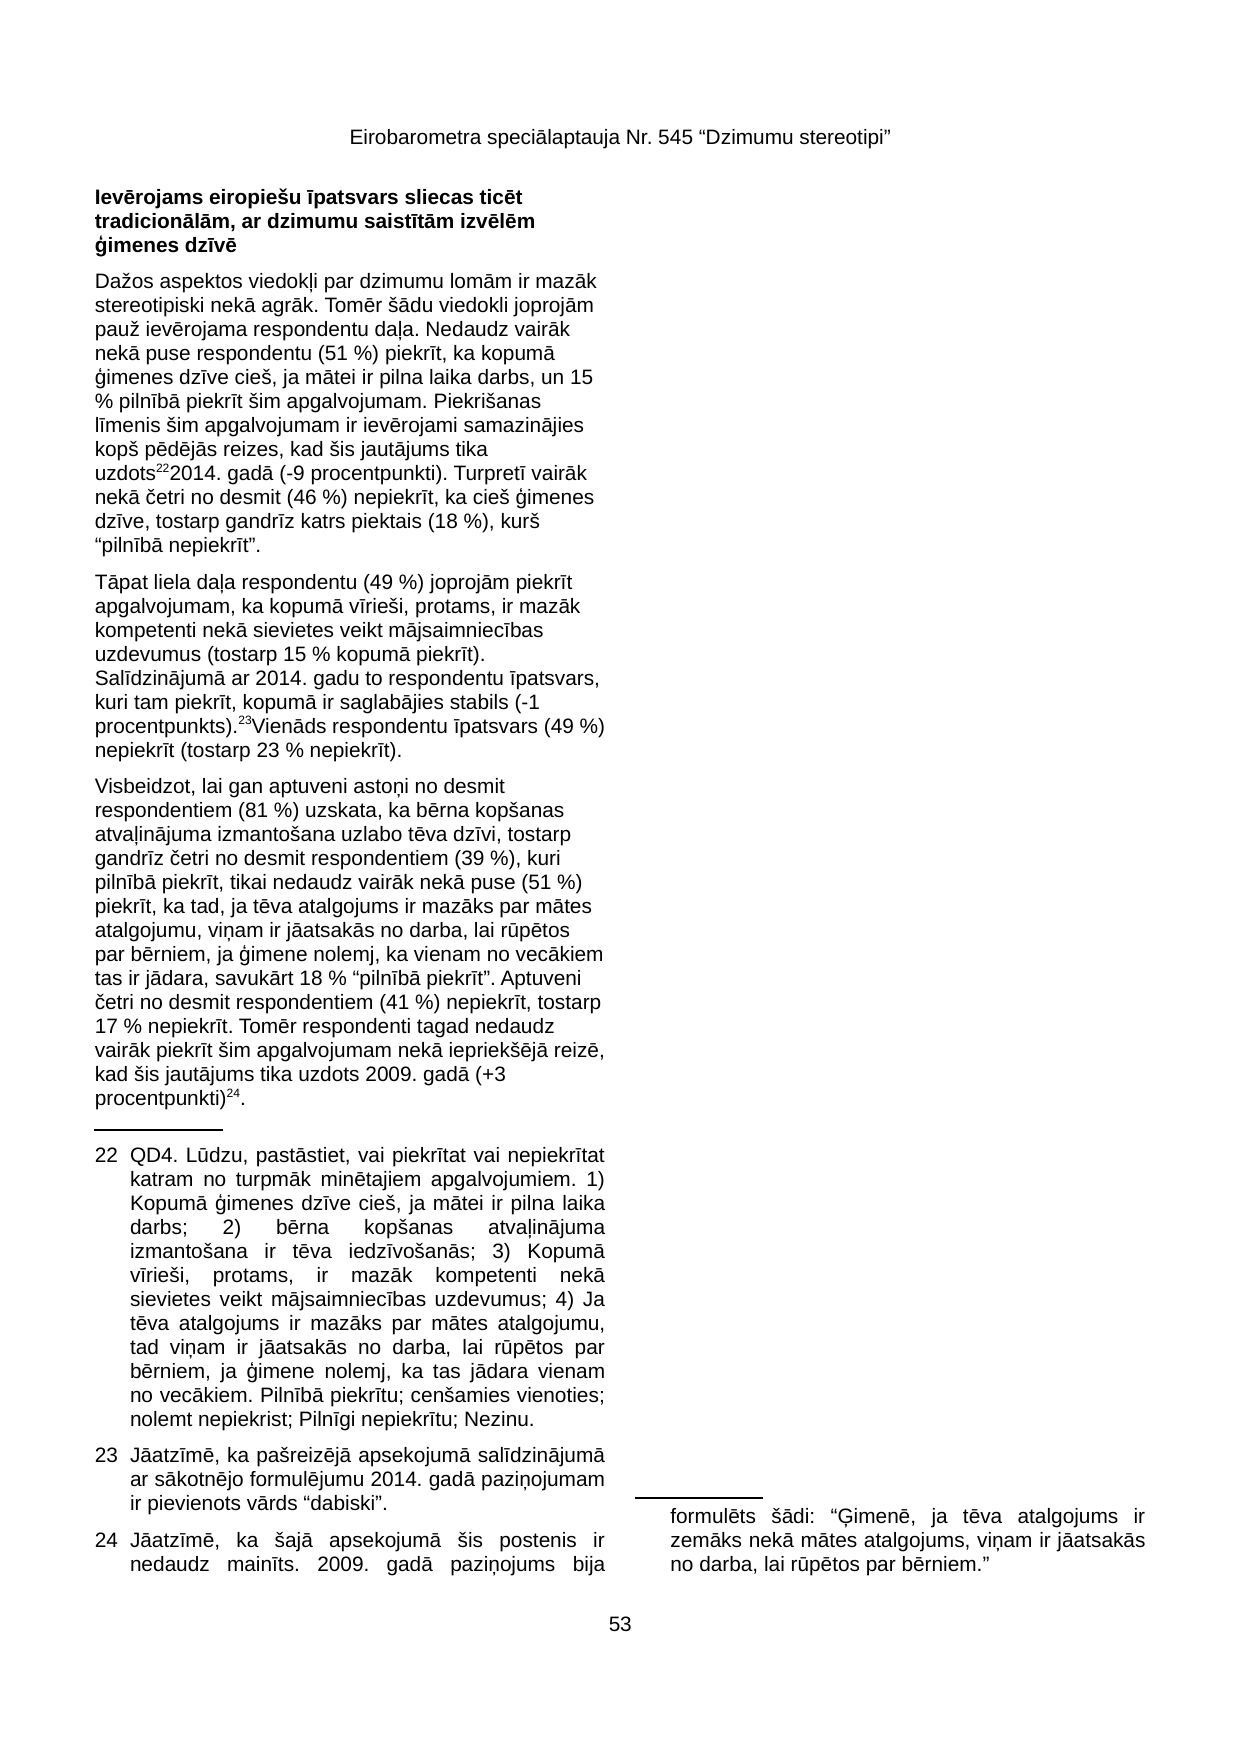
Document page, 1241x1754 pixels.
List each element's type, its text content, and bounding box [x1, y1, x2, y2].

text Jāatzīmē, ka šajā apsekojumā šis postenis ir nedaudz mainīts. 2009. gadā paziņojums bija [94, 1528, 605, 1576]
text Dažos aspektos viedokļi par dzimumu lomām ir mazāk stereotipiski nekā agrāk. Tomēr šādu viedokli joprojām pauž ievērojama respondentu daļa. Nedaudz vairāk nekā puse respondentu (51 %) piekrīt, ka kopumā ģimenes dzīve cieš, ja mātei ir pilna laika darbs, un 15 % pilnībā piekrīt šim apgalvojumam. Piekrišanas līmenis šim apgalvojumam ir ievērojami samazinājies kopš pēdējās reizes, kad šis jautājums tika uzdots2014. gadā (-9 procentpunkti). Turpretī vairāk nekā četri no desmit (46 %) nepiekrīt, ka cieš ģimenes dzīve, tostarp gandrīz katrs piektais (18 %), kurš “pilnībā nepiekrīt”. [94, 269, 605, 557]
text Tāpat liela daļa respondentu (49 %) joprojām piekrīt apgalvojumam, ka kopumā vīrieši, protams, ir mazāk kompetenti nekā sievietes veikt mājsaimniecības uzdevumus (tostarp 15 % kopumā piekrīt). Salīdzinājumā ar 2014. gadu to respondentu īpatsvars, kuri tam piekrīt, kopumā ir saglabājies stabils (-1 procentpunkts).Vienāds respondentu īpatsvars (49 %) nepiekrīt (tostarp 23 % nepiekrīt). [94, 570, 605, 761]
text Ievērojams eiropiešu īpatsvars sliecas ticēt tradicionālām, ar dzimumu saistītām izvēlēm ģimenes dzīvē [94, 184, 605, 256]
text Jāatzīmē, ka pašreizējā apsekojumā salīdzinājumā ar sākotnējo formulējumu 2014. gadā paziņojumam ir pievienots vārds “dabiski”. [94, 1443, 605, 1515]
text Visbeidzot, lai gan aptuveni astoņi no desmit respondentiem (81 %) uzskata, ka bērna kopšanas atvaļinājuma izmantošana uzlabo tēva dzīvi, tostarp gandrīz četri no desmit respondentiem (39 %), kuri pilnībā piekrīt, tikai nedaudz vairāk nekā puse (51 %) piekrīt, ka tad, ja tēva atalgojums ir mazāks par mātes atalgojumu, viņam ir jāatsakās no darba, lai rūpētos par bērniem, ja ģimene nolemj, ka vienam no vecākiem tas ir jādara, savukārt 18 % “pilnībā piekrīt”. Aptuveni četri no desmit respondentiem (41 %) nepiekrīt, tostarp 17 % nepiekrīt. Tomēr respondenti tagad nedaudz vairāk piekrīt šim apgalvojumam nekā iepriekšējā reizē, kad šis jautājums tika uzdots 2009. gadā (+3 procentpunkti). [94, 774, 605, 1110]
text QD4. Lūdzu, pastāstiet, vai piekrītat vai nepiekrītat katram no turpmāk minētajiem apgalvojumiem. 1) Kopumā ģimenes dzīve cieš, ja mātei ir pilna laika darbs; 2) bērna kopšanas atvaļinājuma izmantošana ir tēva iedzīvošanās; 3) Kopumā vīrieši, protams, ir mazāk kompetenti nekā sievietes veikt mājsaimniecības uzdevumus; 4) Ja tēva atalgojums ir mazāks par mātes atalgojumu, tad viņam ir jāatsakās no darba, lai rūpētos par bērniem, ja ģimene nolemj, ka tas jādara vienam no vecākiem. Pilnībā piekrītu; cenšamies vienoties; nolemt nepiekrist; Pilnīgi nepiekrītu; Nezinu. [94, 1143, 605, 1430]
text formulēts šādi: “Ģimenē, ja tēva atalgojums ir zemāks nekā mātes atalgojums, viņam ir jāatsakās no darba, lai rūpētos par bērniem.” [635, 1504, 1146, 1576]
